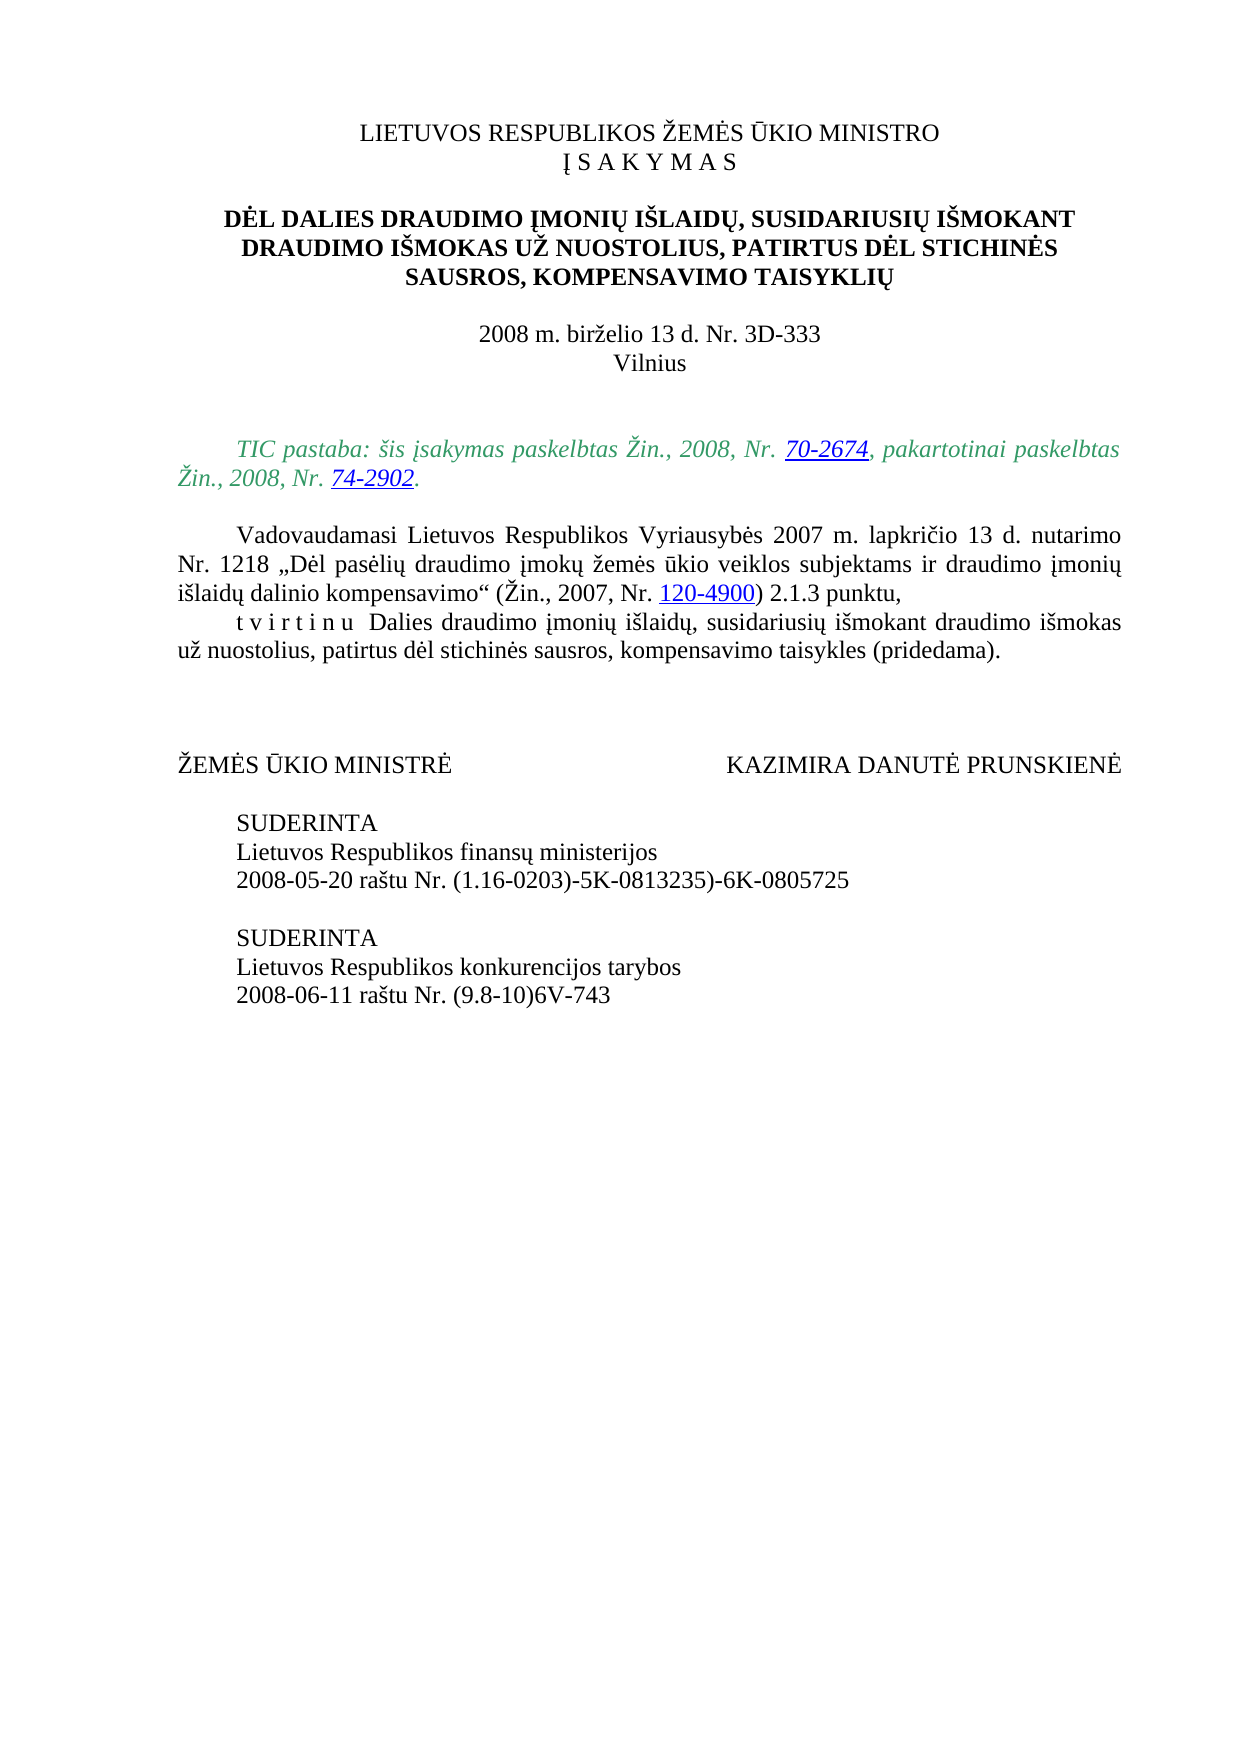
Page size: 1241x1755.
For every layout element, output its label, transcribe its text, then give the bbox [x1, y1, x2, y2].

text 2008-06-11 raštu Nr. (9.8-10)6V-743 [177, 981, 1122, 1009]
text SUDERINTA [177, 808, 1122, 837]
text Lietuvos Respublikos konkurencijos tarybos [177, 952, 1122, 981]
text ŽEMĖS ŪKIO MINISTRĖ KAZIMIRA DANUTĖ PRUNSKIENĖ [177, 751, 1122, 779]
text DĖL DALIES DRAUDIMO ĮMONIŲ IŠLAIDŲ, SUSIDARIUSIŲ IŠMOKANT DRAUDIMO IŠMOKAS UŽ NUOSTOLIUS, PATIRTUS DĖL STICHINĖS SAUSROS, KOMPENSAVIMO TAISYKLIŲ [177, 204, 1122, 291]
text Vilnius [177, 348, 1122, 377]
text TIC pastaba: šis įsakymas paskelbtas Žin., 2008, Nr. 70-2674, pakartotinai paskelbtas Žin., 2008, Nr. 74-2902. [177, 434, 1122, 492]
text Vadovaudamasi Lietuvos Respublikos Vyriausybės 2007 m. lapkričio 13 d. nutarimo Nr. 1218 „Dėl pasėlių draudimo įmokų žemės ūkio veiklos subjektams ir draudimo įmonių išlaidų dalinio kompensavimo“ (Žin., 2007, Nr. 120-4900) 2.1.3 punktu, [177, 521, 1122, 607]
text SUDERINTA [177, 923, 1122, 952]
text tvirtinu Dalies draudimo įmonių išlaidų, susidariusių išmokant draudimo išmokas už nuostolius, patirtus dėl stichinės sausros, kompensavimo taisykles (pridedama). [177, 607, 1122, 664]
text ĮSAKYMAS [177, 147, 1122, 176]
text 2008-05-20 raštu Nr. (1.16-0203)-5K-0813235)-6K-0805725 [177, 866, 1122, 894]
text Lietuvos Respublikos finansų ministerijos [177, 837, 1122, 866]
text LIETUVOS RESPUBLIKOS ŽEMĖS ŪKIO MINISTRO [177, 118, 1122, 147]
text 2008 m. birželio 13 d. Nr. 3D-333 [177, 319, 1122, 348]
